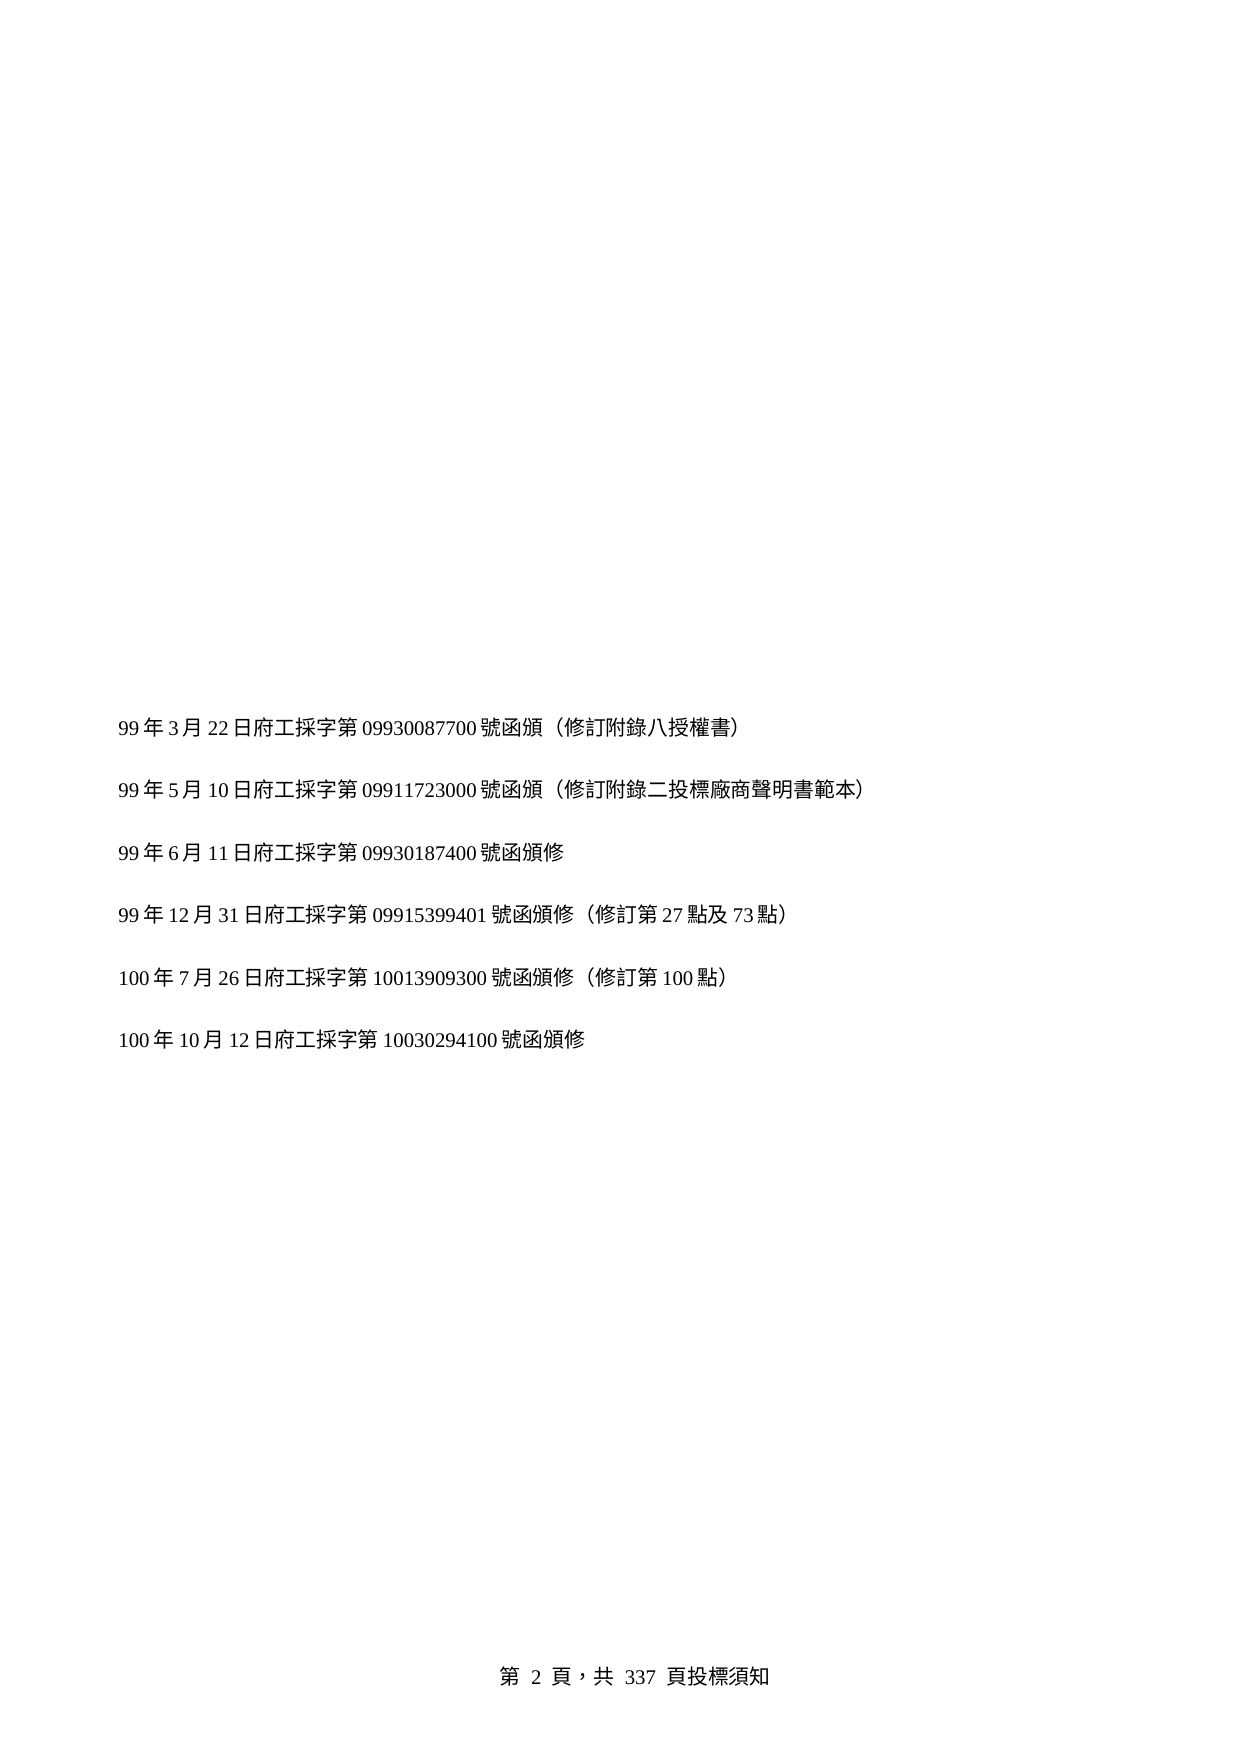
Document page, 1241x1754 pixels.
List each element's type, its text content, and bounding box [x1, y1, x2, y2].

text 99年12月31日府工採字第09915399401號函頒修（修訂第27點及73點） [118, 872, 1152, 934]
text 100年10月12日府工採字第10030294100號函頒修 [118, 997, 1152, 1059]
text 99年3月22日府工採字第09930087700號函頒（修訂附錄八授權書） [118, 684, 1152, 747]
text 100年7月26日府工採字第10013909300號函頒修（修訂第100點） [118, 934, 1152, 997]
text 99年6月11日府工採字第09930187400號函頒修 [118, 809, 1152, 872]
text 99年5月10日府工採字第09911723000號函頒（修訂附錄二投標廠商聲明書範本） [118, 747, 1152, 809]
